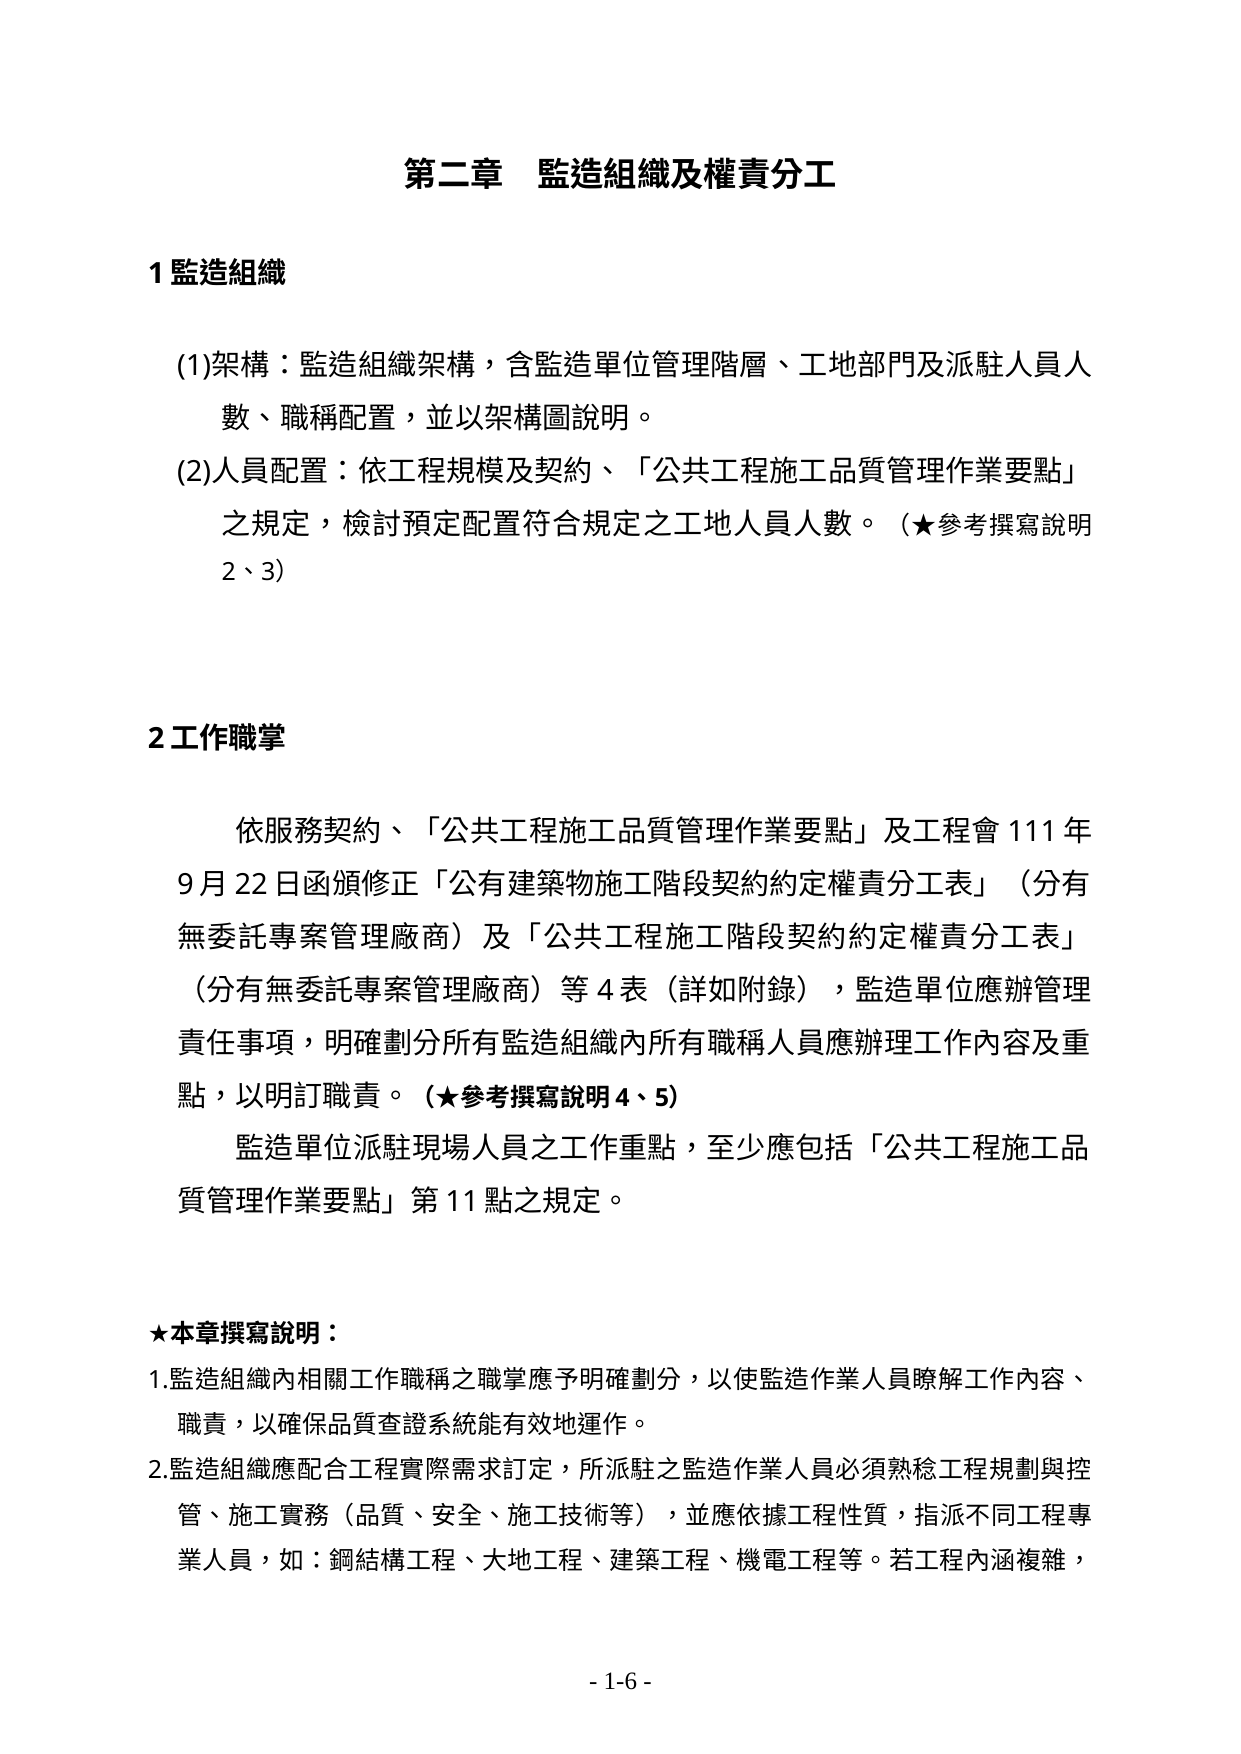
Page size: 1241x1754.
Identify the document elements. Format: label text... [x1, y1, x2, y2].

subtitle 1監造組織 [148, 249, 1092, 292]
subtitle 第二章 監造組織及權責分工 [148, 148, 1092, 196]
text ★本章撰寫說明： [148, 1314, 1092, 1350]
text 依服務契約、「公共工程施工品質管理作業要點」及工程會111年9月22日函頒修正「公有建築物施工階段契約約定權責分工表」（分有無委託專案管理廠商）及「公共工程施工階段契約約定權責分工表」（分有無委託專案管理廠商）等4表（詳如附錄），監造單位應辦管理責任事項，明確劃分所有監造組織內所有職稱人員應辦理工作內容及重點，以明訂職責。（★參考撰寫說明4、5） [177, 808, 1092, 1114]
text 1.監造組織內相關工作職稱之職掌應予明確劃分，以使監造作業人員瞭解工作內容、職責，以確保品質查證系統能有效地運作。 [148, 1359, 1092, 1441]
subtitle 2工作職掌 [148, 715, 1092, 757]
text 2.監造組織應配合工程實際需求訂定，所派駐之監造作業人員必須熟稔工程規劃與控管、施工實務（品質、安全、施工技術等），並應依據工程性質，指派不同工程專業人員，如：鋼結構工程、大地工程、建築工程、機電工程等。若工程內涵複雜， [148, 1450, 1092, 1577]
text 監造單位派駐現場人員之工作重點，至少應包括「公共工程施工品質管理作業要點」第11點之規定。 [177, 1125, 1092, 1220]
text (2)人員配置：依工程規模及契約、「公共工程施工品質管理作業要點」之規定，檢討預定配置符合規定之工地人員人數。（★參考撰寫說明2、3） [177, 448, 1092, 588]
text (1)架構：監造組織架構，含監造單位管理階層、工地部門及派駐人員人數、職稱配置，並以架構圖說明。 [177, 342, 1092, 437]
